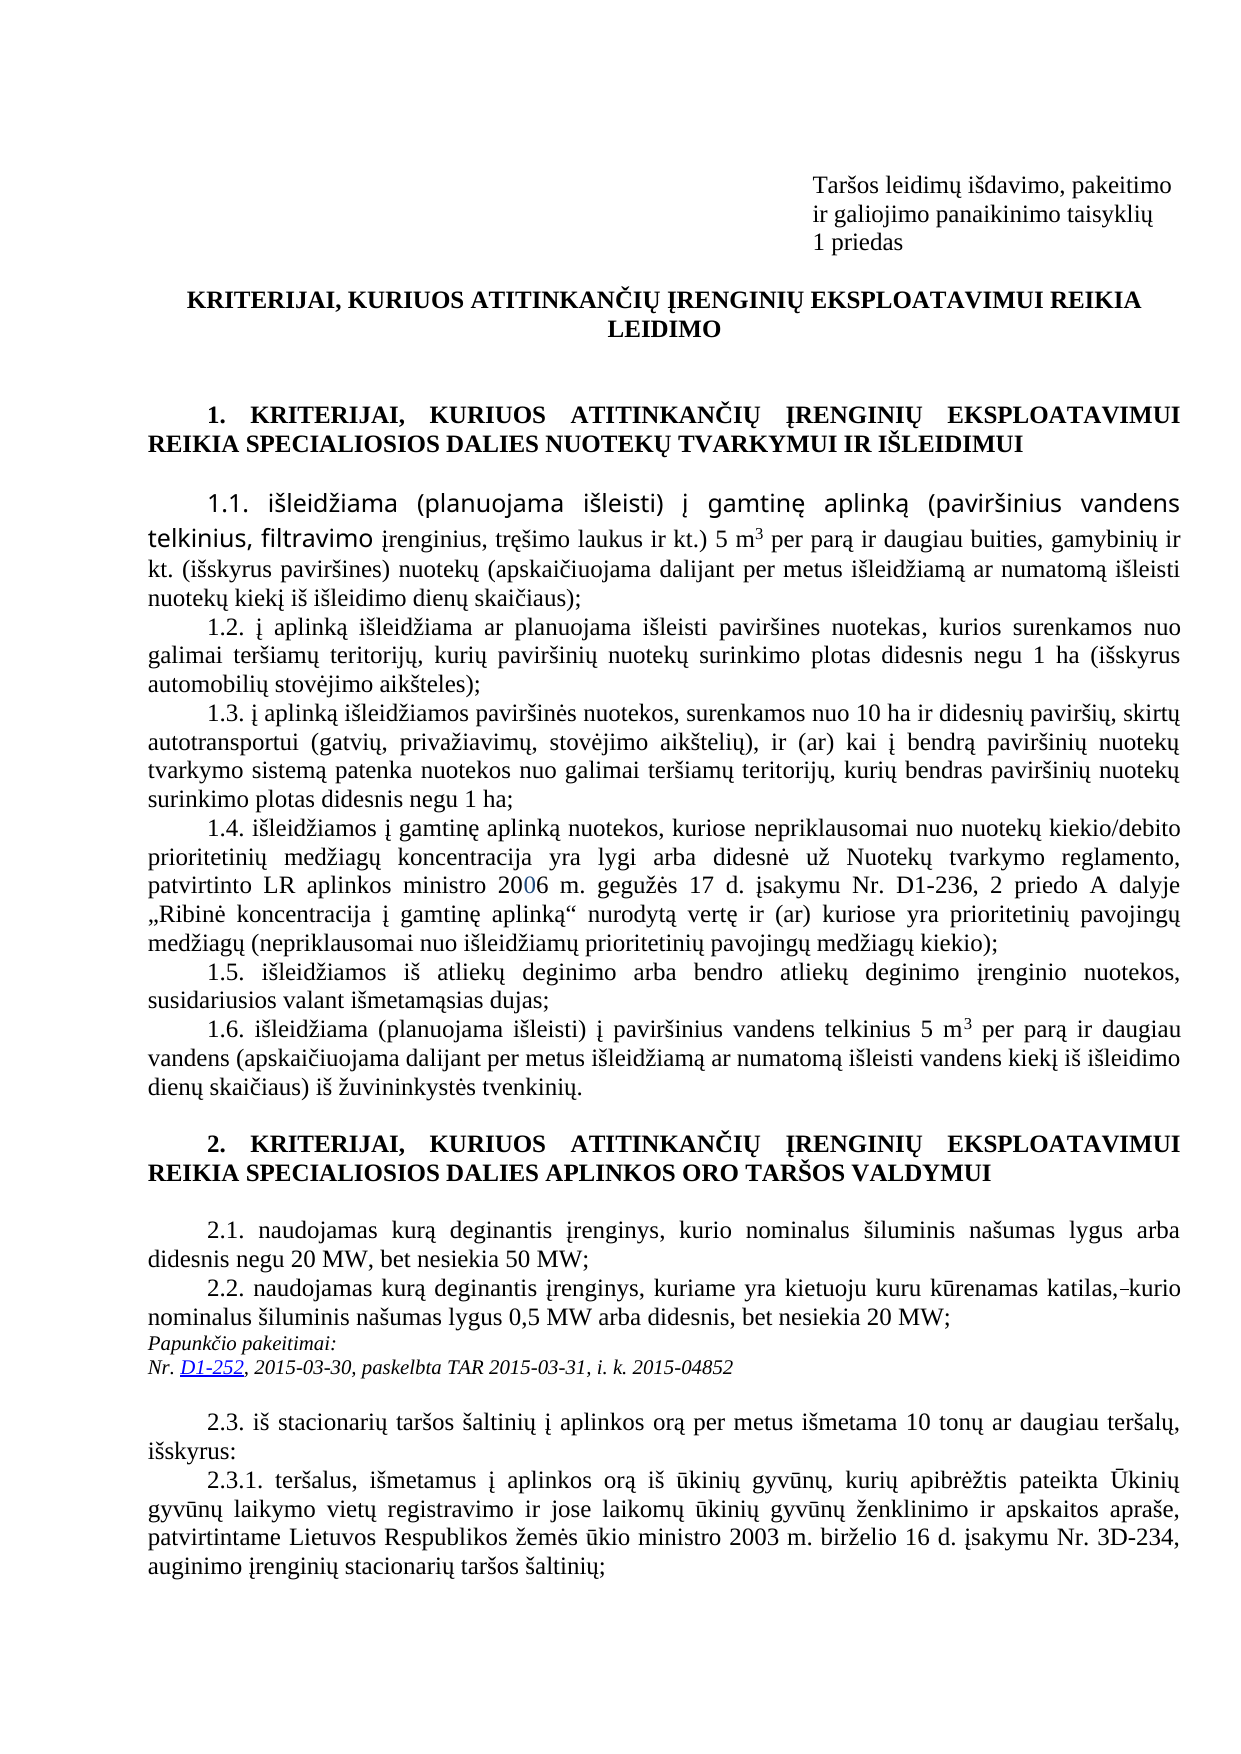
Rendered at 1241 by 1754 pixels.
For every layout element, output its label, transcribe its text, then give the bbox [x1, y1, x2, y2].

text Papunkčio pakeitimai: [148, 1331, 1181, 1354]
text 2. KRITERIJAI, KURIUOS ATITINKANČIŲ ĮRENGINIŲ EKSPLOATAVIMUI REIKIA SPECIALIOSIOS DALIES APLINKOS ORO TARŠOS VALDYMUI [148, 1129, 1181, 1187]
text 1. KRITERIJAI, KURIUOS ATITINKANČIŲ ĮRENGINIŲ EKSPLOATAVIMUI REIKIA SPECIALIOSIOS DALIES NUOTEKŲ TVARKYMUI IR IŠLEIDIMUI [148, 400, 1181, 457]
text Taršos leidimų išdavimo, pakeitimo [148, 170, 1181, 199]
text 1.5. išleidžiamos iš atliekų deginimo arba bendro atliekų deginimo įrenginio nuotekos, susidariusios valant išmetamąsias dujas; [148, 957, 1181, 1014]
text 2.3.1. teršalus, išmetamus į aplinkos orą iš ūkinių gyvūnų, kurių apibrėžtis pateikta Ūkinių gyvūnų laikymo vietų registravimo ir jose laikomų ūkinių gyvūnų ženklinimo ir apskaitos apraše, patvirtintame Lietuvos Respublikos žemės ūkio ministro 2003 m. birželio 16 d. įsakymu Nr. 3D-234, auginimo įrenginių stacionarių taršos šaltinių; [148, 1465, 1181, 1580]
text 1.6. išleidžiama (planuojama išleisti) į paviršinius vandens telkinius 5 m3 per parą ir daugiau vandens (apskaičiuojama dalijant per metus išleidžiamą ar numatomą išleisti vandens kiekį iš išleidimo dienų skaičiaus) iš žuvininkystės tvenkinių. [148, 1014, 1181, 1101]
text 1 priedas [148, 227, 1181, 256]
text 1.1. išleidžiama (planuojama išleisti) į gamtinę aplinką (paviršinius vandens telkinius, filtravimo įrenginius, tręšimo laukus ir kt.) 5 m3 per parą ir daugiau buities, gamybinių ir kt. (išskyrus paviršines) nuotekų (apskaičiuojama dalijant per metus išleidžiamą ar numatomą išleisti nuotekų kiekį iš išleidimo dienų skaičiaus); [148, 486, 1181, 612]
text 2.2. naudojamas kurą deginantis įrenginys, kuriame yra kietuoju kuru kūrenamas katilas, kurio nominalus šiluminis našumas lygus 0,5 MW arba didesnis, bet nesiekia 20 MW; [148, 1273, 1181, 1331]
text ir galiojimo panaikinimo taisyklių [148, 199, 1181, 227]
text 1.2. į aplinką išleidžiama ar planuojama išleisti paviršines nuotekas, kurios surenkamos nuo galimai teršiamų teritorijų, kurių paviršinių nuotekų surinkimo plotas didesnis negu 1 ha (išskyrus automobilių stovėjimo aikšteles); [148, 612, 1181, 698]
text Nr. D1-252, 2015-03-30, paskelbta TAR 2015-03-31, i. k. 2015-04852 [148, 1354, 1181, 1379]
text 1.4. išleidžiamos į gamtinę aplinką nuotekos, kuriose nepriklausomai nuo nuotekų kiekio/debito prioritetinių medžiagų koncentracija yra lygi arba didesnė už Nuotekų tvarkymo reglamento, patvirtinto LR aplinkos ministro 2006 m. gegužės 17 d. įsakymu Nr. D1-236, 2 priedo A dalyje „Ribinė koncentracija į gamtinę aplinką“ nurodytą vertę ir (ar) kuriose yra prioritetinių pavojingų medžiagų (nepriklausomai nuo išleidžiamų prioritetinių pavojingų medžiagų kiekio); [148, 813, 1181, 957]
text 2.3. iš stacionarių taršos šaltinių į aplinkos orą per metus išmetama 10 tonų ar daugiau teršalų, išskyrus: [148, 1407, 1181, 1465]
text 2.1. naudojamas kurą deginantis įrenginys, kurio nominalus šiluminis našumas lygus arba didesnis negu 20 MW, bet nesiekia 50 MW; [148, 1216, 1181, 1273]
text 1.3. į aplinką išleidžiamos paviršinės nuotekos, surenkamos nuo 10 ha ir didesnių paviršių, skirtų autotransportui (gatvių, privažiavimų, stovėjimo aikštelių), ir (ar) kai į bendrą paviršinių nuotekų tvarkymo sistemą patenka nuotekos nuo galimai teršiamų teritorijų, kurių bendras paviršinių nuotekų surinkimo plotas didesnis negu 1 ha; [148, 698, 1181, 813]
text KRITERIJAI, KURIUOS ATITINKANČIŲ ĮRENGINIŲ EKSPLOATAVIMUI REIKIA LEIDIMO [148, 285, 1181, 342]
